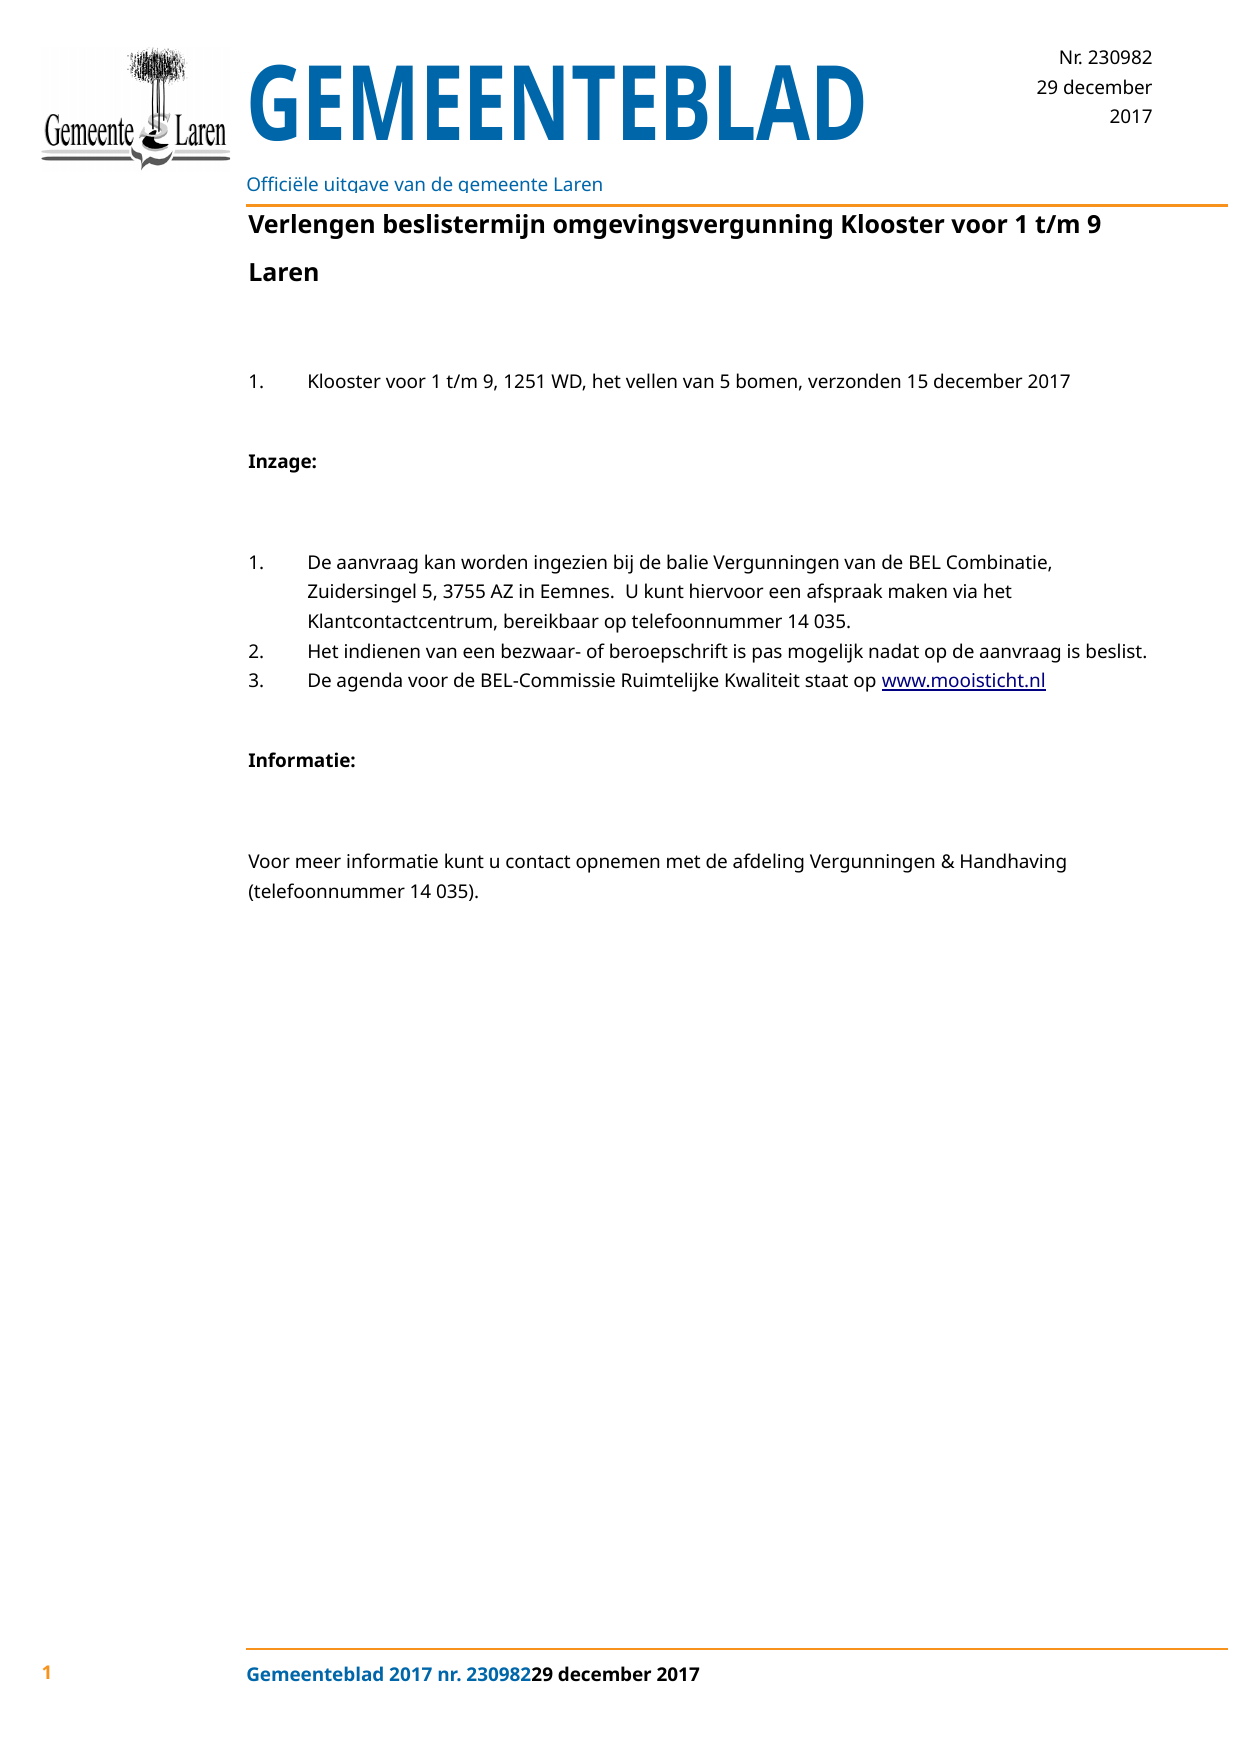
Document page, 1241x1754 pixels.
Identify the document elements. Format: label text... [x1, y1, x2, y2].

text Voor meer informatie kunt u contact opnemen met de afdeling Vergunningen & Handhaving (telefoonnummer 14 035). [248, 848, 1152, 904]
list Het indienen van een bezwaar- of beroepschrift is pas mogelijk nadat op de aanvraag is beslist. [248, 638, 1152, 664]
picture [41, 47, 231, 172]
list De aanvraag kan worden ingezien bij de balie Vergunningen van de BEL Combinatie, Zuidersingel 5, 3755 AZ in Eemnes. U kunt hiervoor een afspraak maken via het Klantcontactcentrum, bereikbaar op telefoonnummer 14 035. [248, 549, 1152, 634]
list Klooster voor 1 t/m 9, 1251 WD, het vellen van 5 bomen, verzonden 15 december 2017 [248, 368, 1152, 394]
text Informatie: [248, 747, 1152, 773]
text Verlengen beslistermijn omgevingsvergunning Klooster voor 1 t/m 9 Laren [248, 207, 1152, 288]
text Inzage: [248, 448, 1152, 474]
list De agenda voor de BEL-Commissie Ruimtelijke Kwaliteit staat op www.mooisticht.nl [248, 667, 1152, 693]
